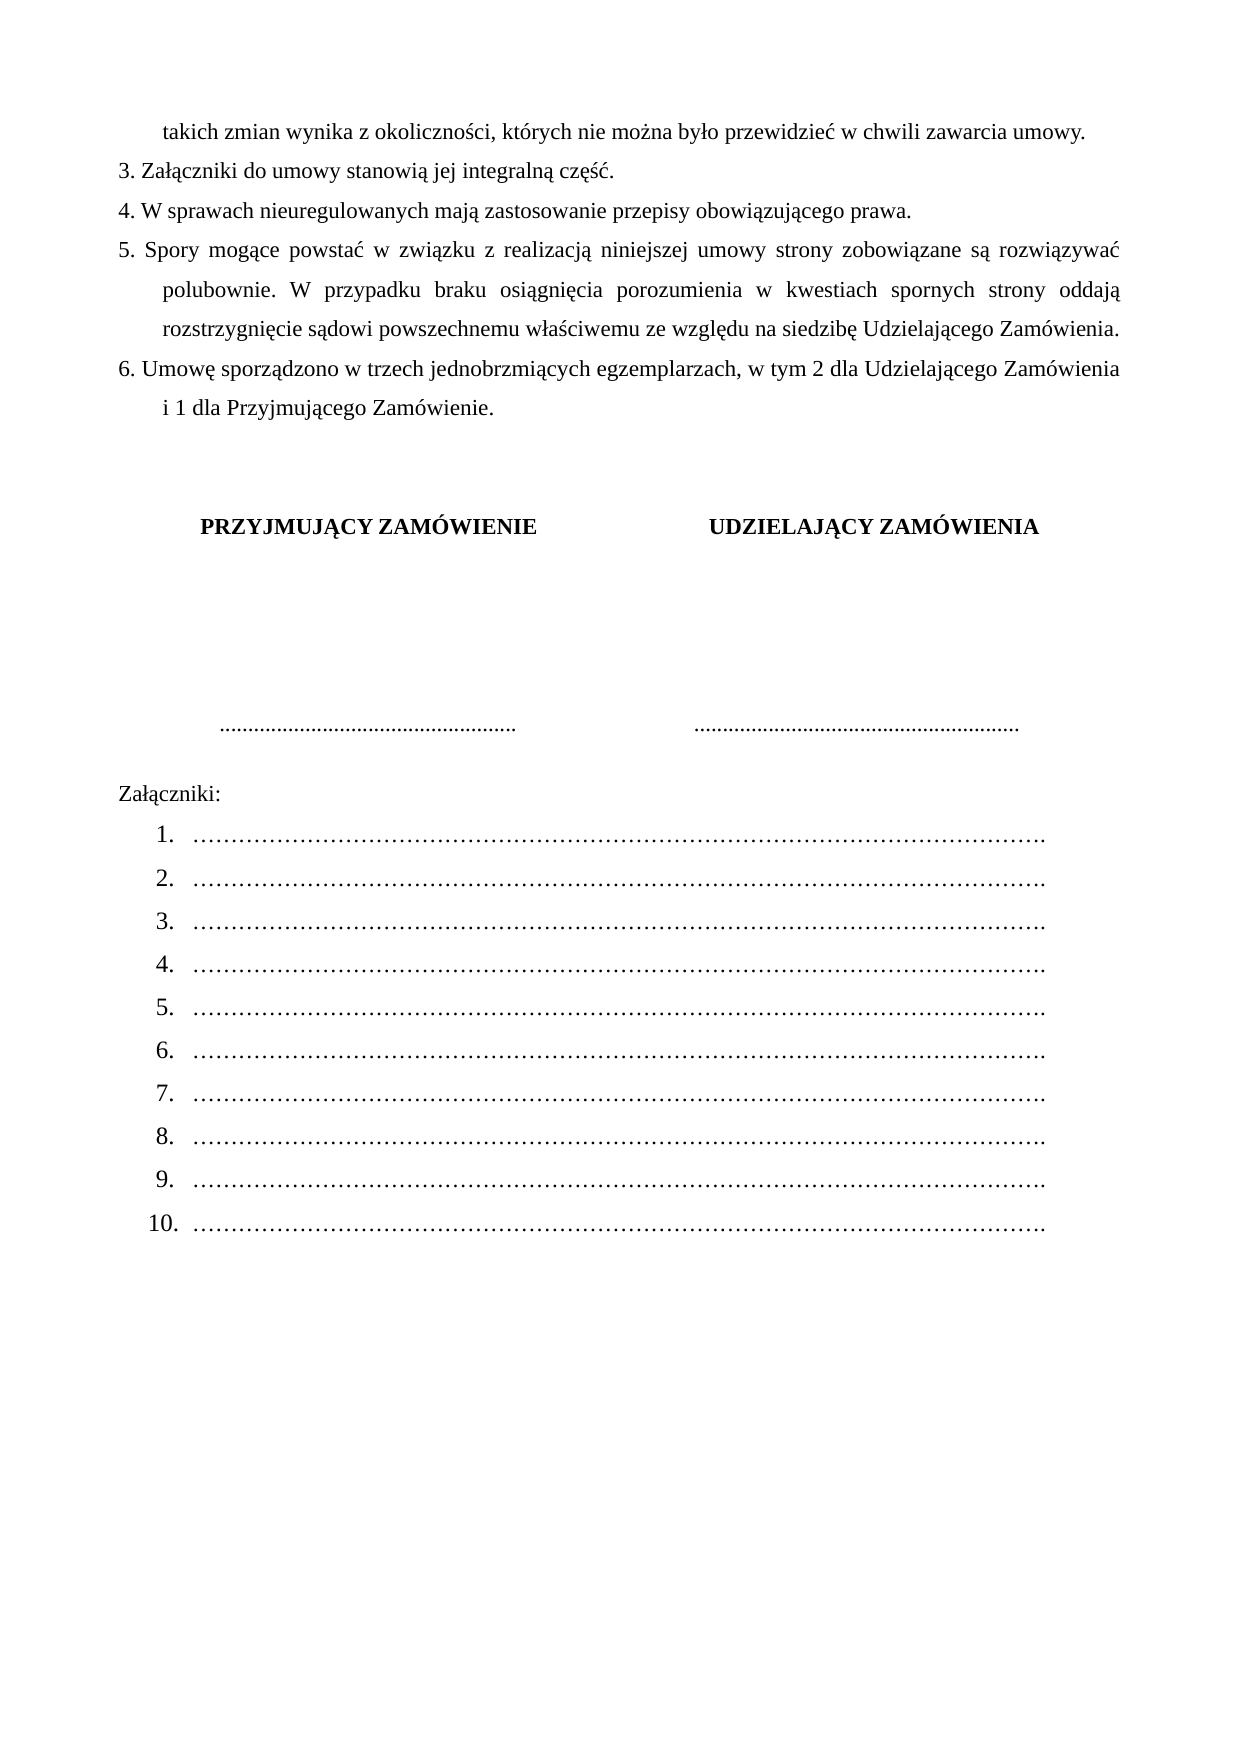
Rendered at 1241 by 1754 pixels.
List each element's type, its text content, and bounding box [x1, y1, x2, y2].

text PRZYJMUJĄCY ZAMÓWIENIE UDZIELAJĄCY ZAMÓWIENIA [118, 513, 1122, 539]
list …………………………………………………………………………………………………. [156, 1121, 1122, 1150]
text 3. Załączniki do umowy stanowią jej integralną część. [118, 158, 1122, 184]
list …………………………………………………………………………………………………. [156, 992, 1122, 1021]
text .................................................... ......................................................... [118, 710, 1122, 737]
list …………………………………………………………………………………………………. [156, 906, 1122, 934]
list …………………………………………………………………………………………………. [156, 1164, 1122, 1193]
list …………………………………………………………………………………………………. [156, 1078, 1122, 1107]
list …………………………………………………………………………………………………. [156, 1035, 1122, 1064]
text takich zmian wynika z okoliczności, których nie można było przewidzieć w chwili zawarcia umowy. [118, 118, 1122, 144]
list …………………………………………………………………………………………………. [156, 863, 1122, 891]
text 6. Umowę sporządzono w trzech jednobrzmiących egzemplarzach, w tym 2 dla Udzielającego Zamówienia i 1 dla Przyjmującego Zamówienie. [118, 355, 1122, 421]
list …………………………………………………………………………………………………. [156, 949, 1122, 978]
list …………………………………………………………………………………………………. [148, 1208, 1122, 1236]
text Załączniki: [118, 780, 1122, 806]
text 4. W sprawach nieuregulowanych mają zastosowanie przepisy obowiązującego prawa. [118, 197, 1122, 223]
text 5. Spory mogące powstać w związku z realizacją niniejszej umowy strony zobowiązane są rozwiązywać polubownie. W przypadku braku osiągnięcia porozumienia w kwestiach spornych strony oddają rozstrzygnięcie sądowi powszechnemu właściwemu ze względu na siedzibę Udzielającego Zamówienia. [118, 237, 1122, 342]
list …………………………………………………………………………………………………. [156, 819, 1122, 848]
